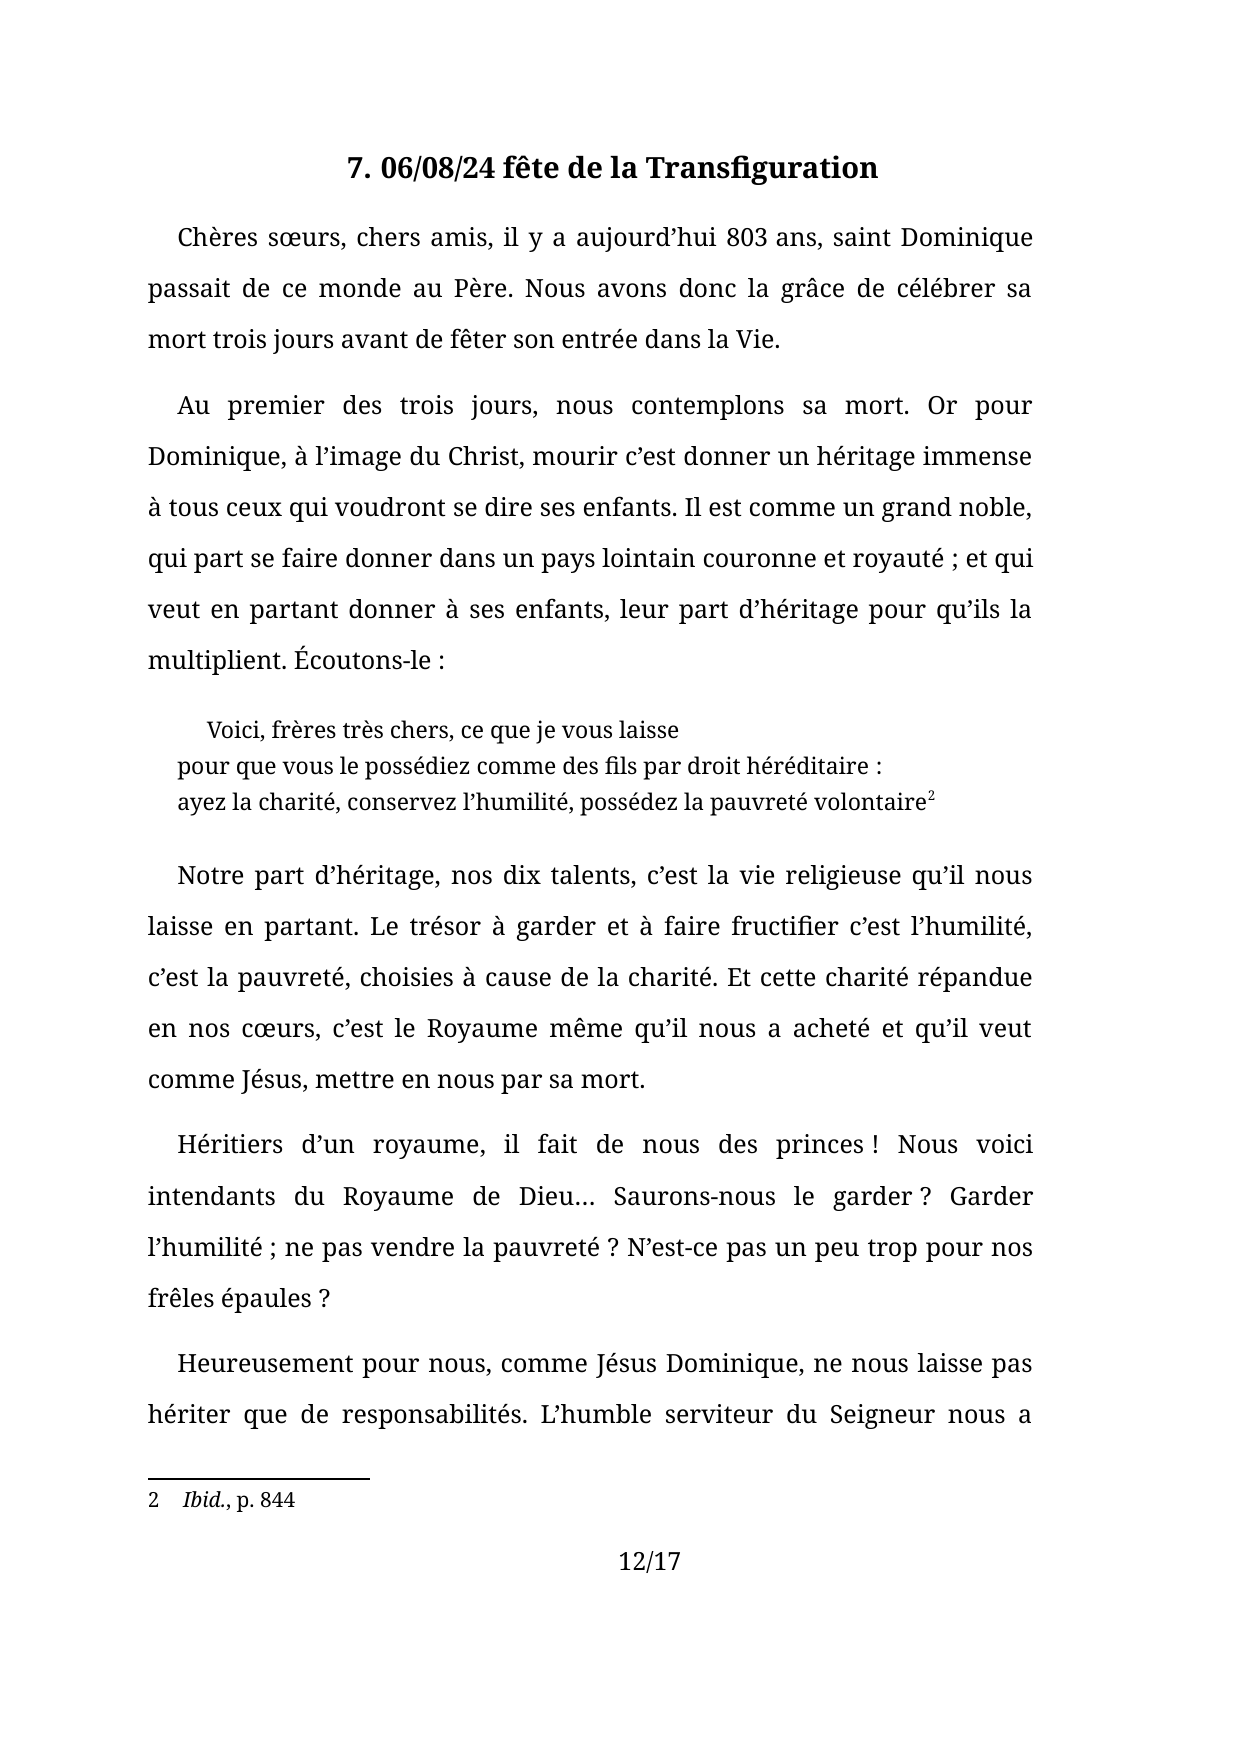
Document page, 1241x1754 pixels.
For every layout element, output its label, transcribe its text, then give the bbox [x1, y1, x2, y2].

text Voici, frères très chers, ce que je vous laisse pour que vous le possédiez comme des fils par droit héréditaire : ayez la charité, conservez l’humilité, possédez la pauvreté volontaire [177, 714, 1004, 817]
text Heureusement pour nous, comme Jésus Dominique, ne nous laisse pas hériter que de responsabilités. L’humble serviteur du Seigneur nous a [148, 1346, 1033, 1431]
text Ibid., p. 844 [148, 1486, 1033, 1514]
text Notre part d’héritage, nos dix talents, c’est la vie religieuse qu’il nous laisse en partant. Le trésor à garder et à faire fructifier c’est l’humilité, c’est la pauvreté, choisies à cause de la charité. Et cette charité répandue en nos cœurs, c’est le Royaume même qu’il nous a acheté et qu’il veut comme Jésus, mettre en nous par sa mort. [148, 857, 1033, 1096]
subtitle 06/08/24 fête de la Transfiguration [185, 148, 1033, 187]
text Au premier des trois jours, nous contemplons sa mort. Or pour Dominique, à l’image du Christ, mourir c’est donner un héritage immense à tous ceux qui voudront se dire ses enfants. Il est comme un grand noble, qui part se faire donner dans un pays lointain couronne et royauté ; et qui veut en partant donner à ses enfants, leur part d’héritage pour qu’ils la multiplient. Écoutons-le : [148, 387, 1033, 677]
text Héritiers d’un royaume, il fait de nous des princes ! Nous voici intendants du Royaume de Dieu… Saurons-nous le garder ? Garder l’humilité ; ne pas vendre la pauvreté ? N’est-ce pas un peu trop pour nos frêles épaules ? [148, 1127, 1033, 1314]
text Chères sœurs, chers amis, il y a aujourd’hui 803 ans, saint Dominique passait de ce monde au Père. Nous avons donc la grâce de célébrer sa mort trois jours avant de fêter son entrée dans la Vie. [148, 219, 1033, 356]
